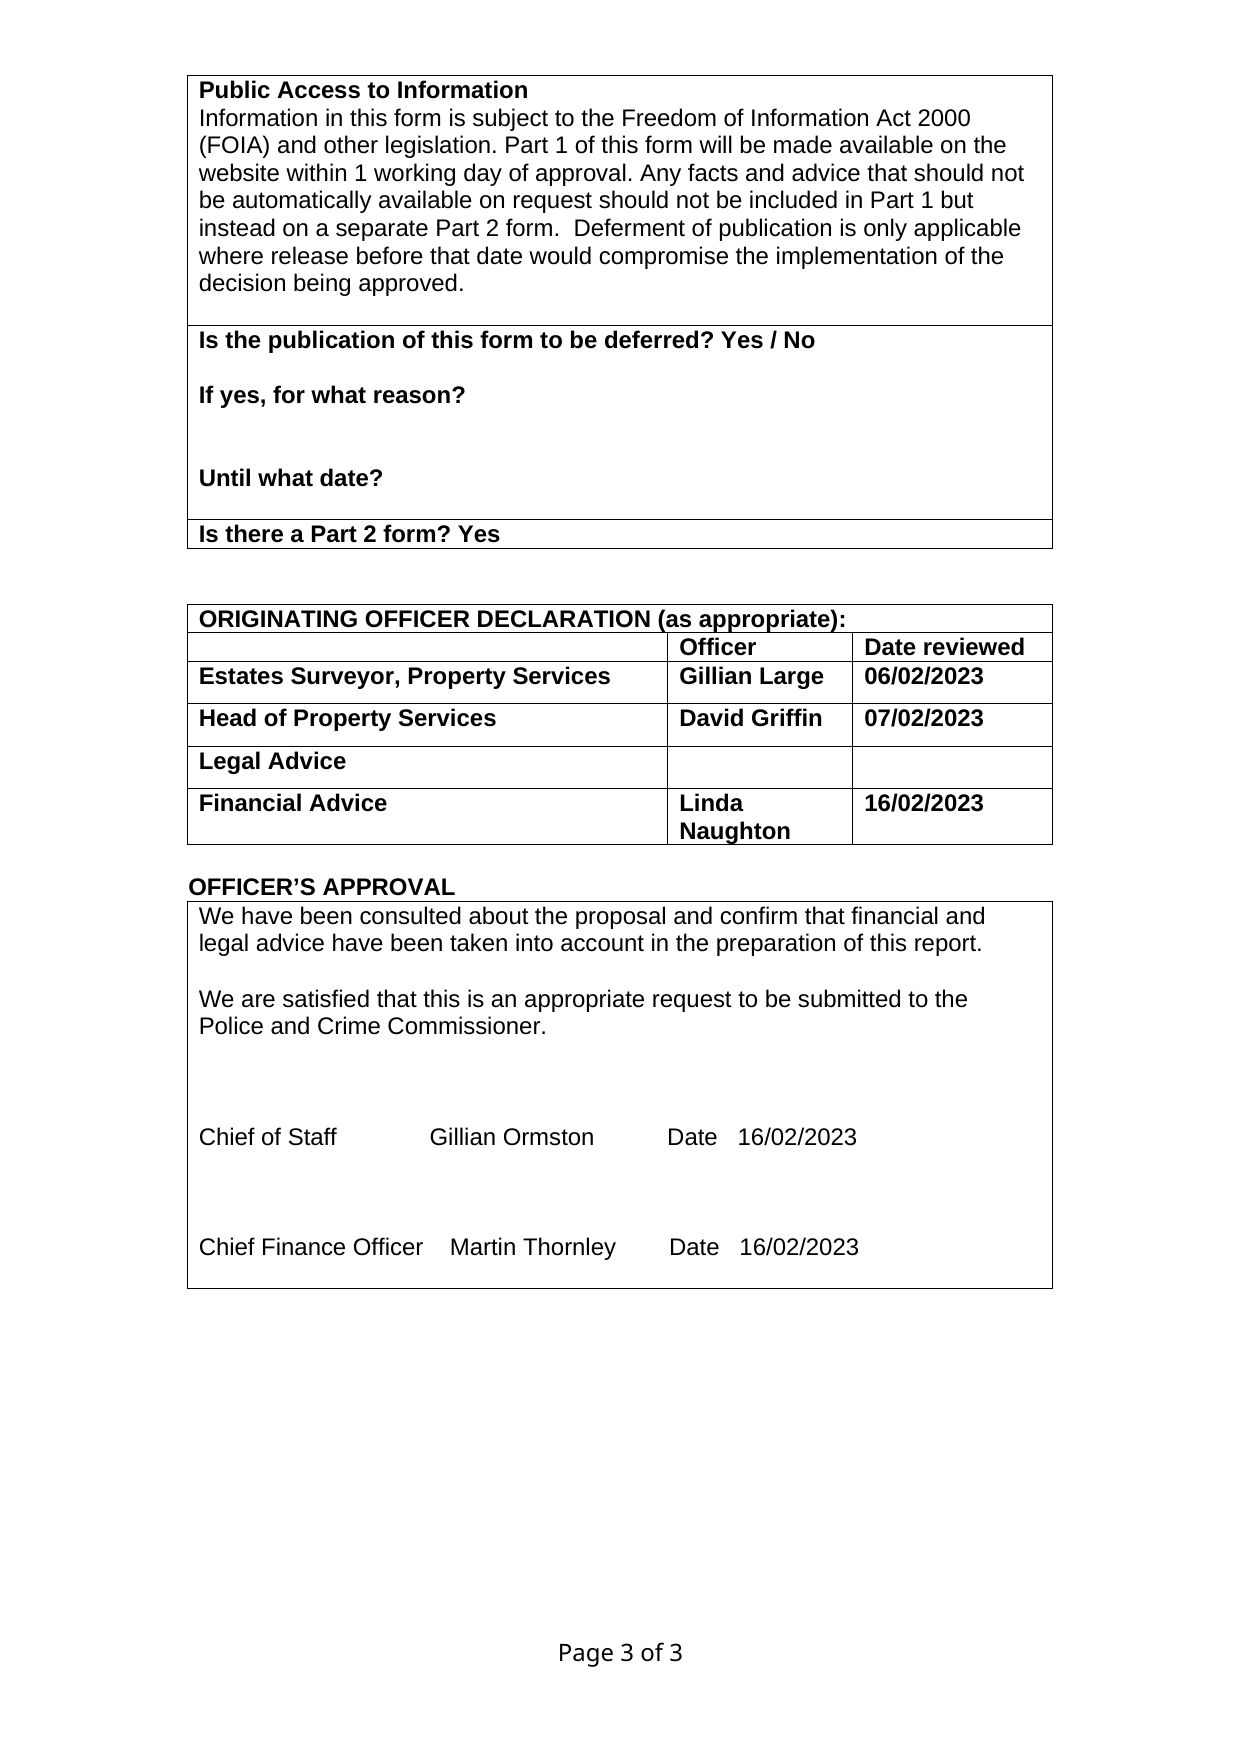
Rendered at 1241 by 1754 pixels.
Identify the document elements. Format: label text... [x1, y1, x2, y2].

table_cell 07/02/2023 [853, 704, 1052, 746]
table_cell Legal Advice [188, 747, 667, 788]
table_cell [668, 747, 852, 788]
table_header We have been consulted about the proposal and confirm that financial and legal advice have been taken into account in the preparation of this report. We are satisfied that this is an appropriate request to be submitted to the Police and Crime Commissioner. Chief of Staff Gillian Ormston Date 16/02/2023 Chief Finance Officer Martin Thornley Date 16/02/2023 [188, 902, 1052, 1288]
table_cell Date reviewed [853, 633, 1052, 661]
table_cell Is the publication of this form to be deferred? Yes / No If yes, for what reason? Until what date? [188, 326, 1052, 519]
table_cell [188, 633, 667, 661]
table_header ORIGINATING OFFICER DECLARATION (as appropriate): [188, 605, 1052, 632]
table_cell 16/02/2023 [853, 789, 1052, 844]
table_cell 06/02/2023 [853, 662, 1052, 703]
table_cell Officer [668, 633, 852, 661]
table_cell Linda Naughton [668, 789, 852, 844]
table_cell [853, 747, 1052, 788]
text OFFICER’S APPROVAL [175, 845, 1053, 901]
table_cell Head of Property Services [188, 704, 667, 746]
table_cell Is there a Part 2 form? Yes [188, 520, 1052, 547]
table_header Public Access to Information Information in this form is subject to the Freedom of Information Act 2000 (FOIA) and other legislation. Part 1 of this form will be made available on the website within 1 working day of approval. Any facts and advice that should not be automatically available on request should not be included in Part 1 but instead on a separate Part 2 form. Deferment of publication is only applicable where release before that date would compromise the implementation of the decision being approved. [188, 76, 1052, 324]
table_cell Gillian Large [668, 662, 852, 703]
table_cell David Griffin [668, 704, 852, 746]
table_cell Estates Surveyor, Property Services [188, 662, 667, 703]
table_cell Financial Advice [188, 789, 667, 844]
